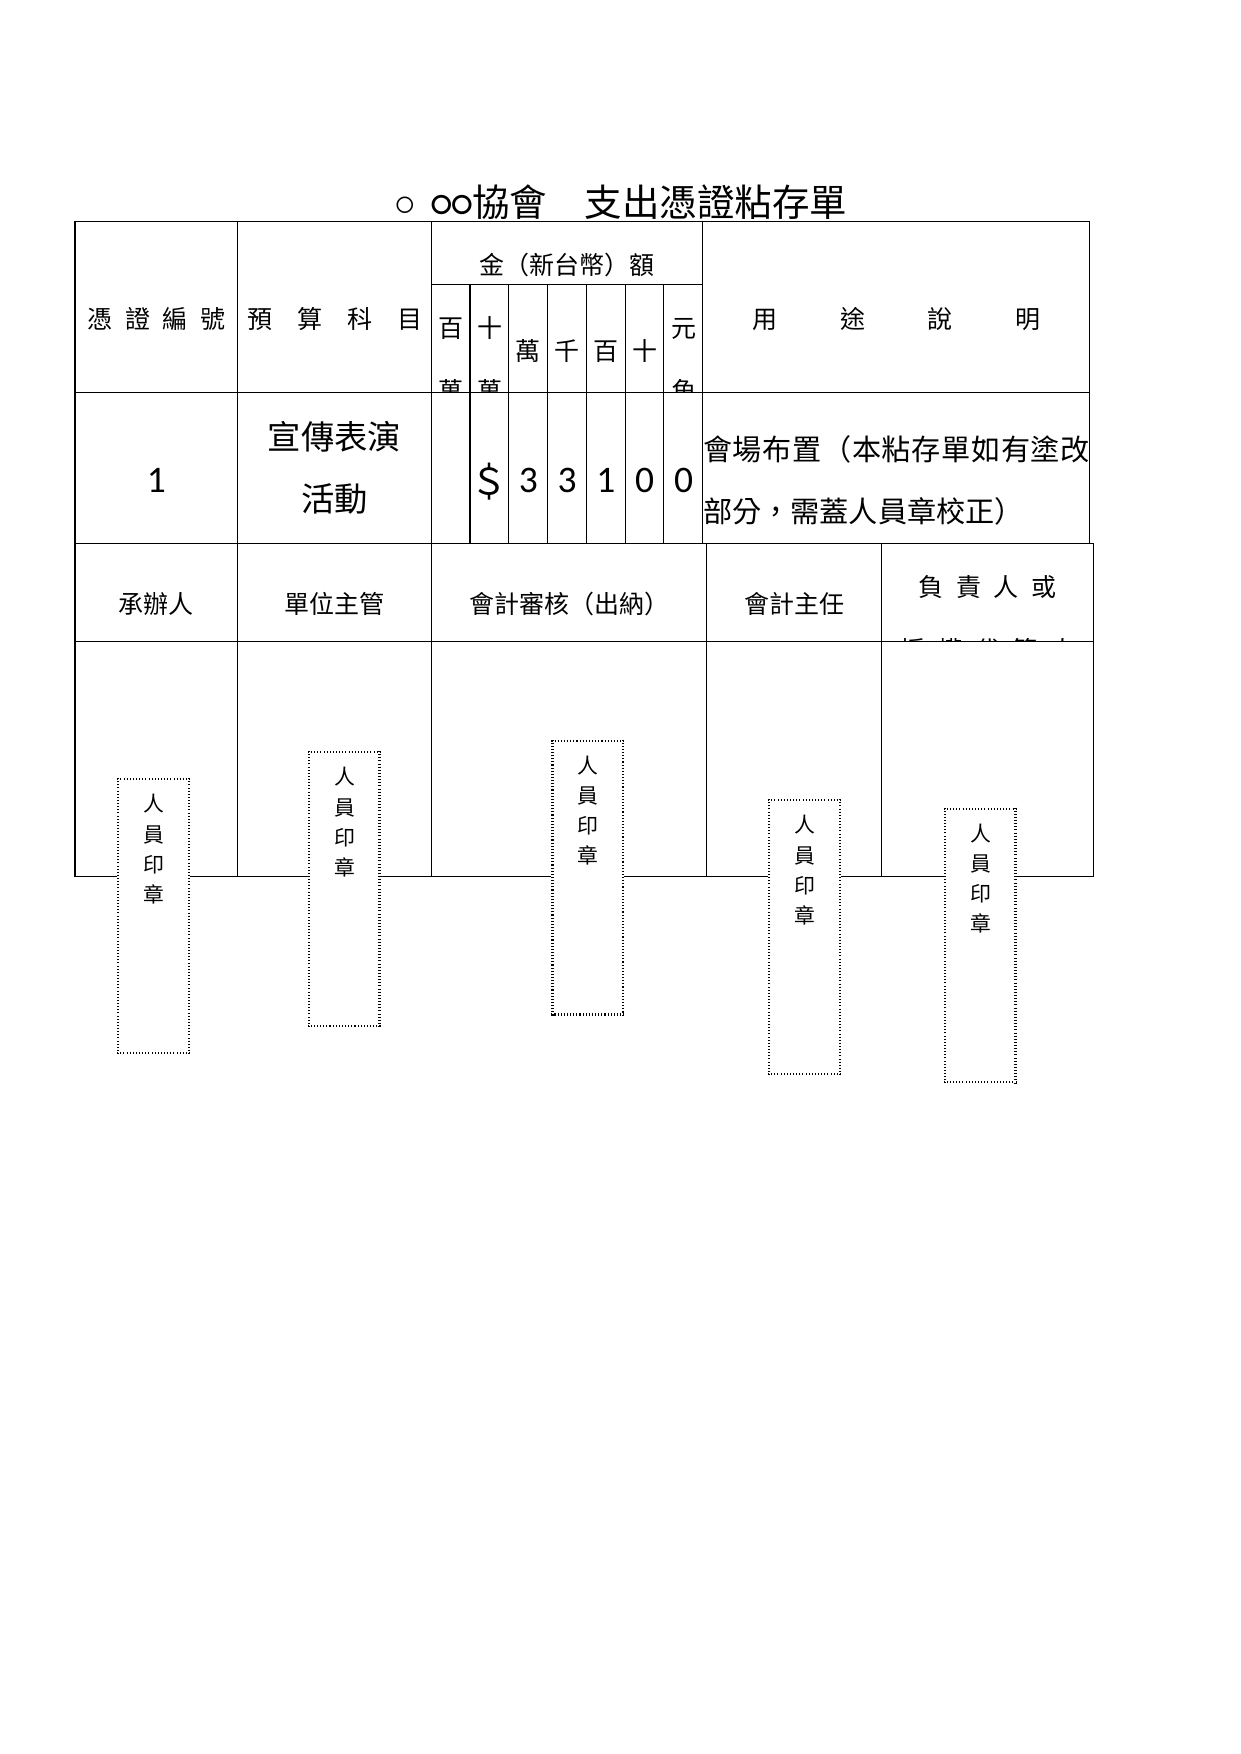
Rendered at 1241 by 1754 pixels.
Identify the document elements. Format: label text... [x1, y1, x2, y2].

table_header 金（新台幣）額 [432, 222, 702, 284]
table_cell 十 萬 [471, 285, 508, 392]
table_header 憑 證 編 號 [76, 222, 237, 392]
table_cell 1 [76, 393, 237, 543]
table_cell 百 [587, 285, 625, 392]
table_cell 負 責 人 或 授 權 代 簽 人 [882, 544, 1093, 641]
table_cell [238, 642, 431, 1027]
table_cell [882, 642, 1093, 1083]
table_cell 百 萬 [432, 285, 469, 392]
table_cell 3 [509, 393, 547, 543]
table_cell 十 [626, 285, 663, 392]
table_cell 0 [664, 393, 702, 543]
table_cell [432, 642, 706, 1016]
table_cell 宣傳表演 活動 （1-1.1-2） [238, 393, 431, 543]
table_cell 單位主管 [238, 544, 431, 641]
table_cell ＄ [471, 393, 508, 543]
table_cell 3 [548, 393, 586, 543]
table_cell 1 [587, 393, 625, 543]
table_header 用 途 說 明 [703, 222, 1089, 392]
table_cell 會場布置（本粘存單如有塗改部分，需蓋人員章校正） [703, 393, 1089, 543]
table_cell [432, 393, 469, 543]
table_cell 萬 [509, 285, 547, 392]
table_cell 承辦人 [76, 544, 237, 641]
table_header 預 算 科 目 [238, 222, 431, 392]
table_cell 會計審核（出納） [432, 544, 706, 641]
table_cell 千 [548, 285, 586, 392]
table_cell 0 [626, 393, 663, 543]
table_cell 元 角 分 [664, 285, 702, 392]
table_cell [1090, 284, 1094, 392]
table_header [1090, 221, 1094, 284]
table_cell [76, 642, 237, 1054]
table_cell [707, 642, 881, 1075]
table_cell 會計主任 [707, 544, 881, 641]
list ○○協會 支出憑證粘存單 [75, 158, 1165, 221]
table_cell [1090, 392, 1094, 543]
